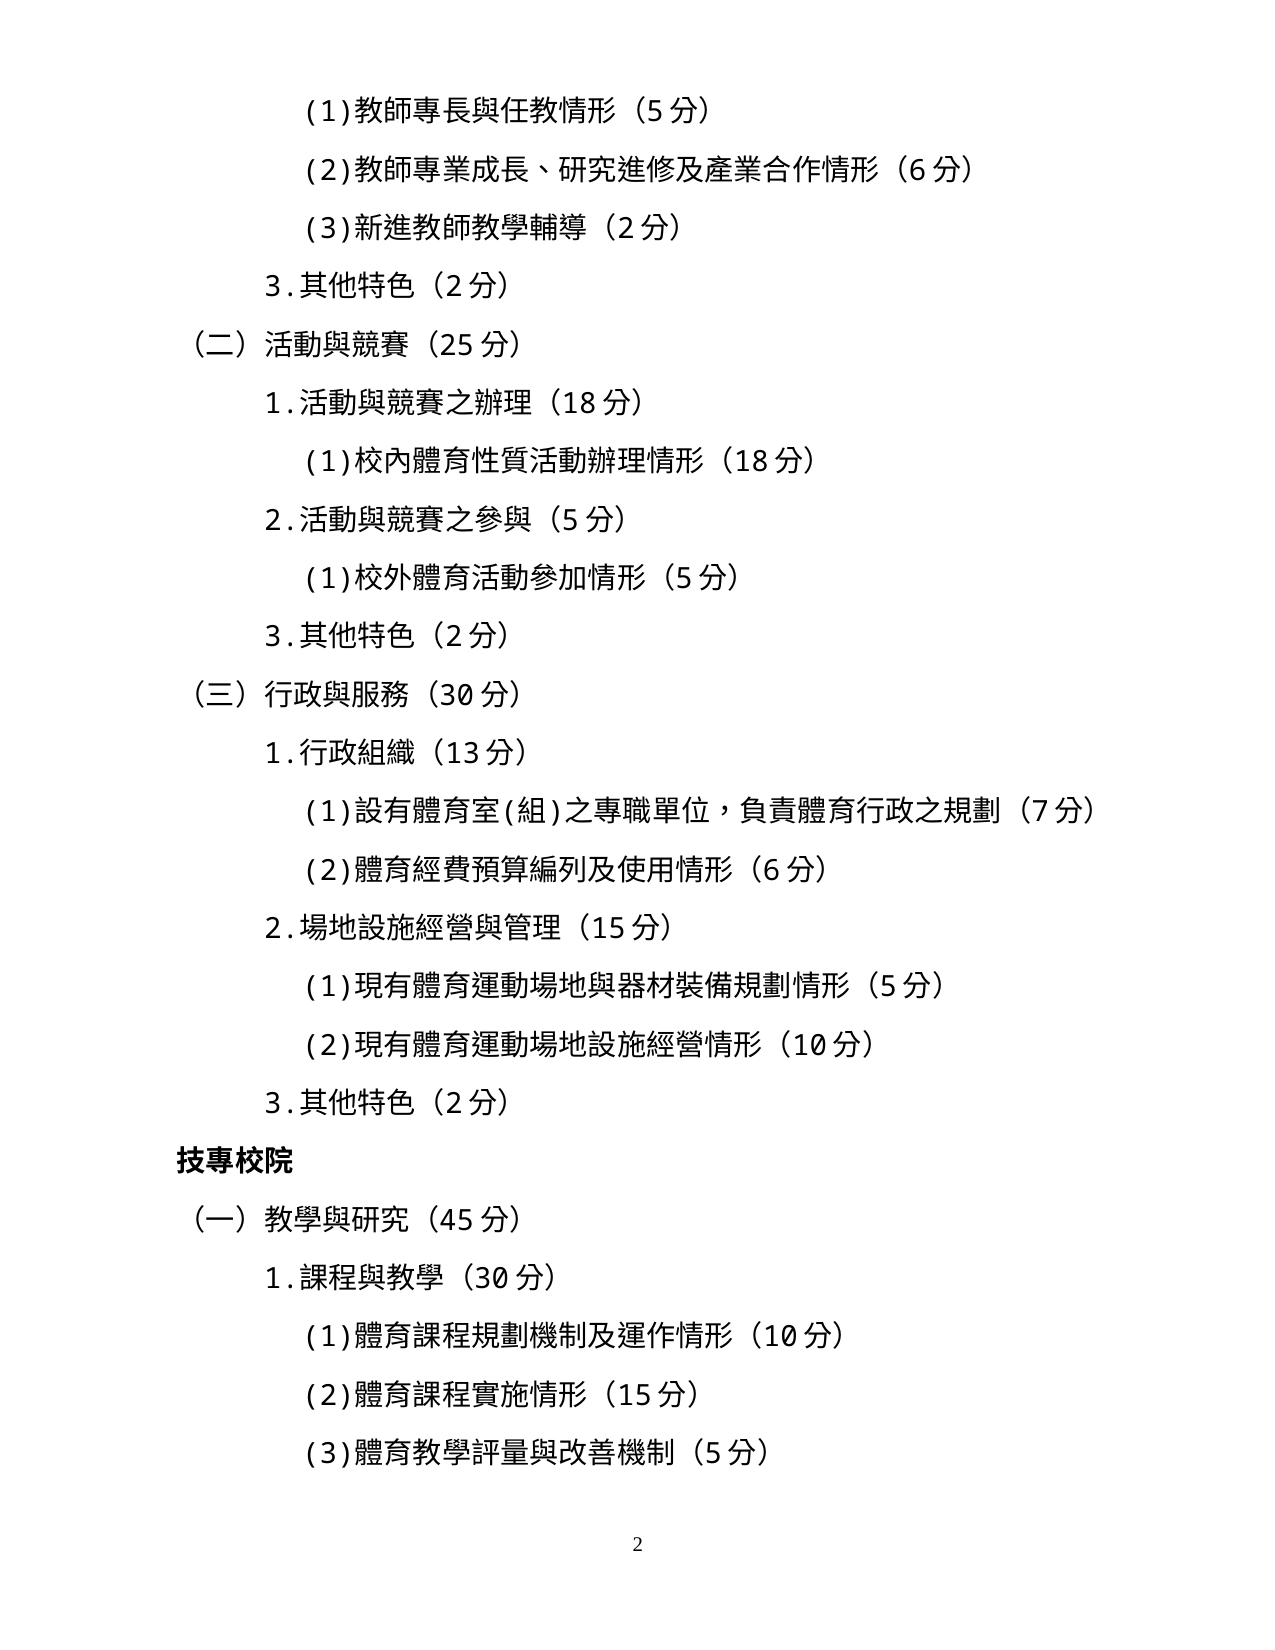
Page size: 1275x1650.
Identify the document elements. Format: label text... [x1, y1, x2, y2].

text (2)教師專業成長、研究進修及產業合作情形（6分） [118, 133, 1157, 192]
text （三）行政與服務（30分） [176, 658, 1157, 717]
text (3)體育教學評量與改善機制（5分） [118, 1417, 1157, 1475]
text (1)設有體育室(組)之專職單位，負責體育行政之規劃（7分） [118, 775, 1157, 833]
text (1)現有體育運動場地與器材裝備規劃情形（5分） [118, 950, 1157, 1008]
text （一）教學與研究（45分） [176, 1183, 1157, 1242]
text 3.其他特色（2分） [118, 250, 1157, 308]
text 技專校院 [176, 1125, 1157, 1183]
text 1.活動與競賽之辦理（18分） [118, 367, 1157, 425]
text (2)體育課程實施情形（15分） [118, 1358, 1157, 1417]
text 2.活動與競賽之參與（5分） [118, 483, 1157, 542]
text (1)校內體育性質活動辦理情形（18分） [118, 425, 1157, 483]
text (3)新進教師教學輔導（2分） [118, 192, 1157, 250]
text (1)體育課程規劃機制及運作情形（10分） [118, 1300, 1157, 1358]
text (2)現有體育運動場地設施經營情形（10分） [118, 1008, 1157, 1067]
text (2)體育經費預算編列及使用情形（6分） [118, 833, 1157, 892]
text 3.其他特色（2分） [118, 600, 1157, 658]
text （二）活動與競賽（25分） [176, 308, 1157, 367]
text 3.其他特色（2分） [118, 1067, 1157, 1125]
text (1)教師專長與任教情形（5分） [118, 75, 1157, 133]
text 2.場地設施經營與管理（15分） [118, 892, 1157, 950]
text 1.課程與教學（30分） [118, 1242, 1157, 1300]
text (1)校外體育活動參加情形（5分） [118, 542, 1157, 600]
text 1.行政組織（13分） [118, 717, 1157, 775]
